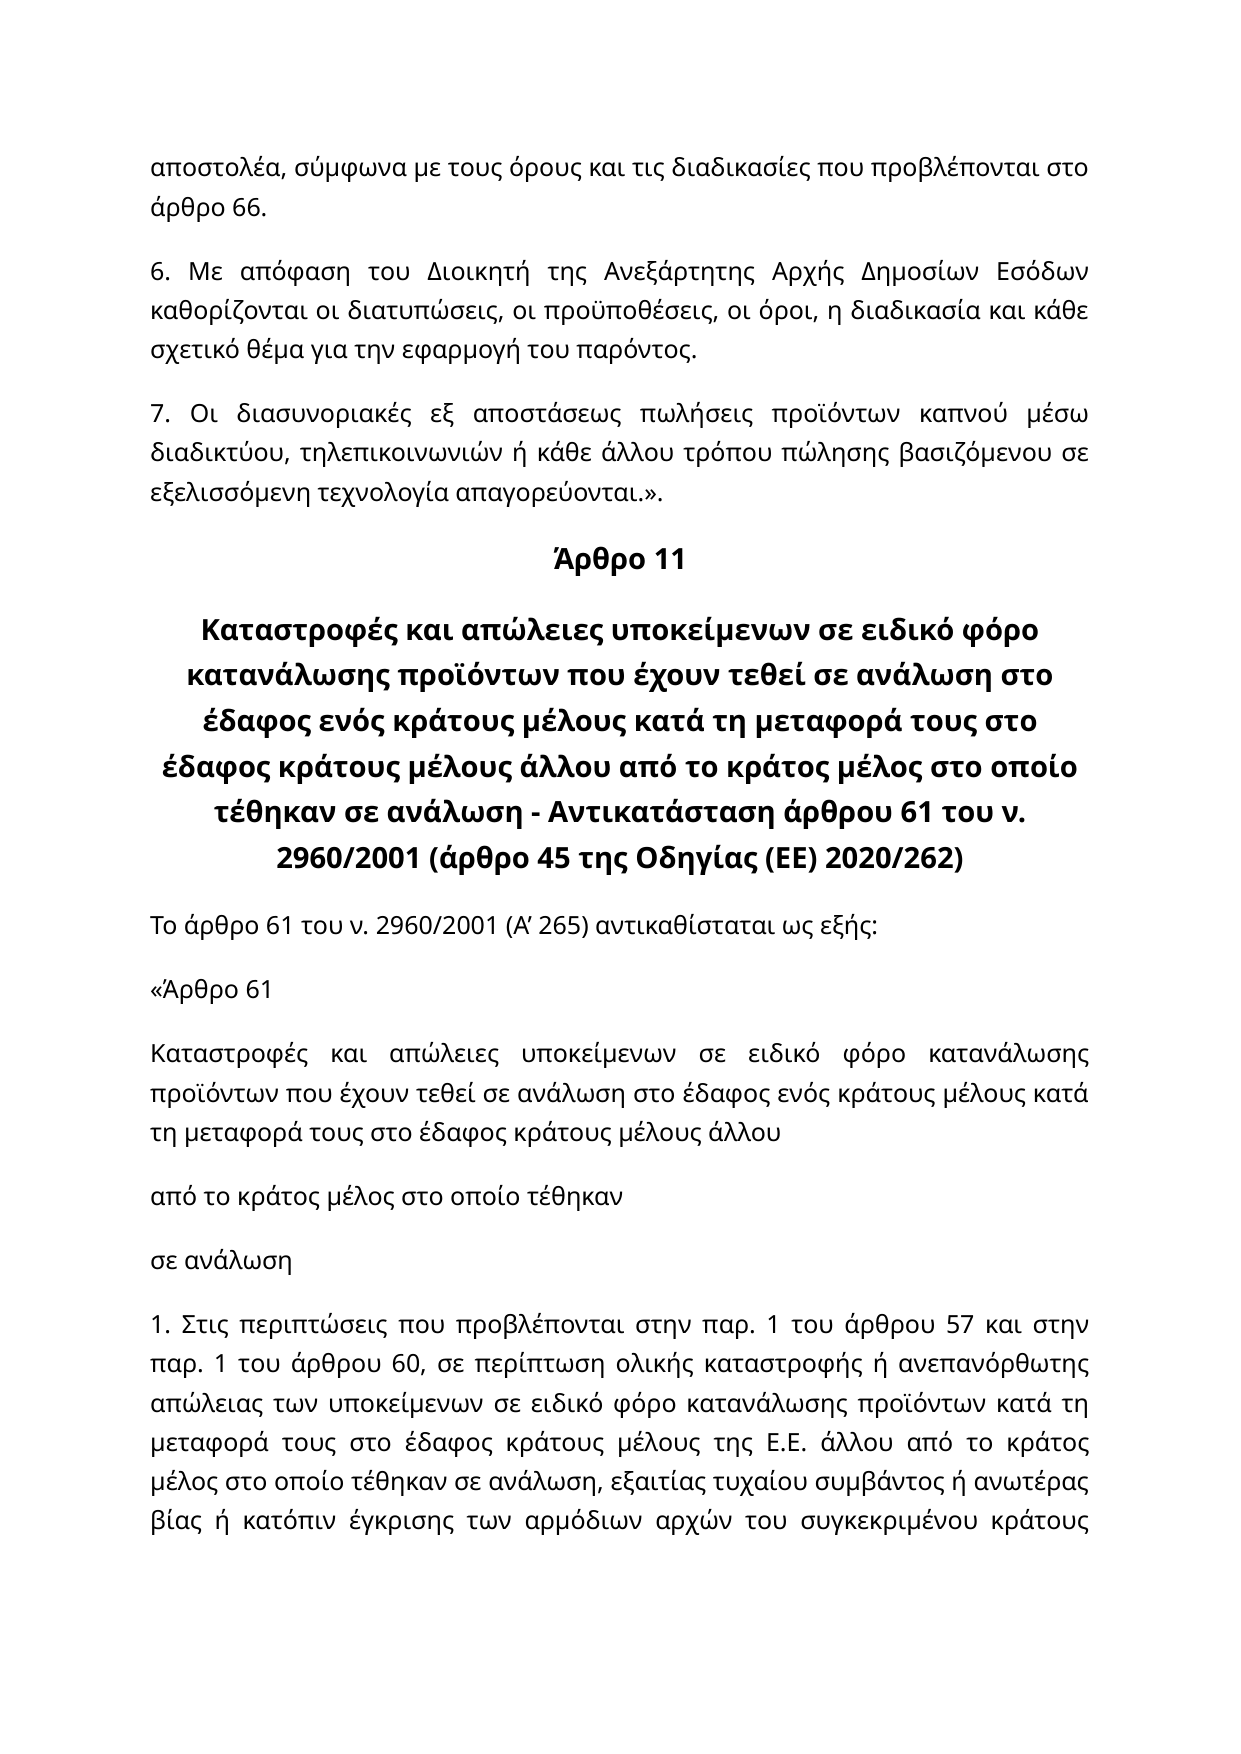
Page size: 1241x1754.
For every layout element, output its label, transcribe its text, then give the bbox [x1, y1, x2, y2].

text Καταστροφές και απώλειες υποκείμενων σε ειδικό φόρο κατανάλωσης προϊόντων που έχουν τεθεί σε ανάλωση στο έδαφος ενός κράτους μέλους κατά τη μεταφορά τους στο έδαφος κράτους μέλους άλλου [150, 1036, 1090, 1148]
subtitle Καταστροφές και απώλειες υποκείμενων σε ειδικό φόρο κατανάλωσης προϊόντων που έχουν τεθεί σε ανάλωση στο έδαφος ενός κράτους μέλους κατά τη μεταφορά τους στο έδαφος κράτους μέλους άλλου από το κράτος μέλος στο οποίο τέθηκαν σε ανάλωση - Αντικατάσταση άρθρου 61 του ν. 2960/2001 (άρθρο 45 της Οδηγίας (ΕΕ) 2020/262) [150, 609, 1090, 877]
text 7. Οι διασυνοριακές εξ αποστάσεως πωλήσεις προϊόντων καπνού μέσω διαδικτύου, τηλεπικοινωνιών ή κάθε άλλου τρόπου πώλησης βασιζόμενου σε εξελισσόμενη τεχνολογία απαγορεύονται.». [150, 396, 1090, 508]
text «Άρθρο 61 [150, 972, 1090, 1006]
text Το άρθρο 61 του ν. 2960/2001 (Α’ 265) αντικαθίσταται ως εξής: [150, 908, 1090, 942]
text 6. Με απόφαση του Διοικητή της Ανεξάρτητης Αρχής Δημοσίων Εσόδων καθορίζονται οι διατυπώσεις, οι προϋποθέσεις, οι όροι, η διαδικασία και κάθε σχετικό θέμα για την εφαρμογή του παρόντος. [150, 253, 1090, 366]
text 1. Στις περιπτώσεις που προβλέπονται στην παρ. 1 του άρθρου 57 και στην παρ. 1 του άρθρου 60, σε περίπτωση ολικής καταστροφής ή ανεπανόρθωτης απώλειας των υποκείμενων σε ειδικό φόρο κατανάλωσης προϊόντων κατά τη μεταφορά τους στο έδαφος κράτους μέλους της Ε.Ε. άλλου από το κράτος μέλος στο οποίο τέθηκαν σε ανάλωση, εξαιτίας τυχαίου συμβάντος ή ανωτέρας βίας ή κατόπιν έγκρισης των αρμόδιων αρχών του συγκεκριμένου κράτους [150, 1307, 1090, 1537]
subtitle Άρθρο 11 [150, 538, 1090, 578]
text σε ανάλωση [150, 1243, 1090, 1277]
text από το κράτος μέλος στο οποίο τέθηκαν [150, 1178, 1090, 1213]
text αποστολέα, σύμφωνα με τους όρους και τις διαδικασίες που προβλέπονται στο άρθρο 66. [150, 150, 1090, 223]
